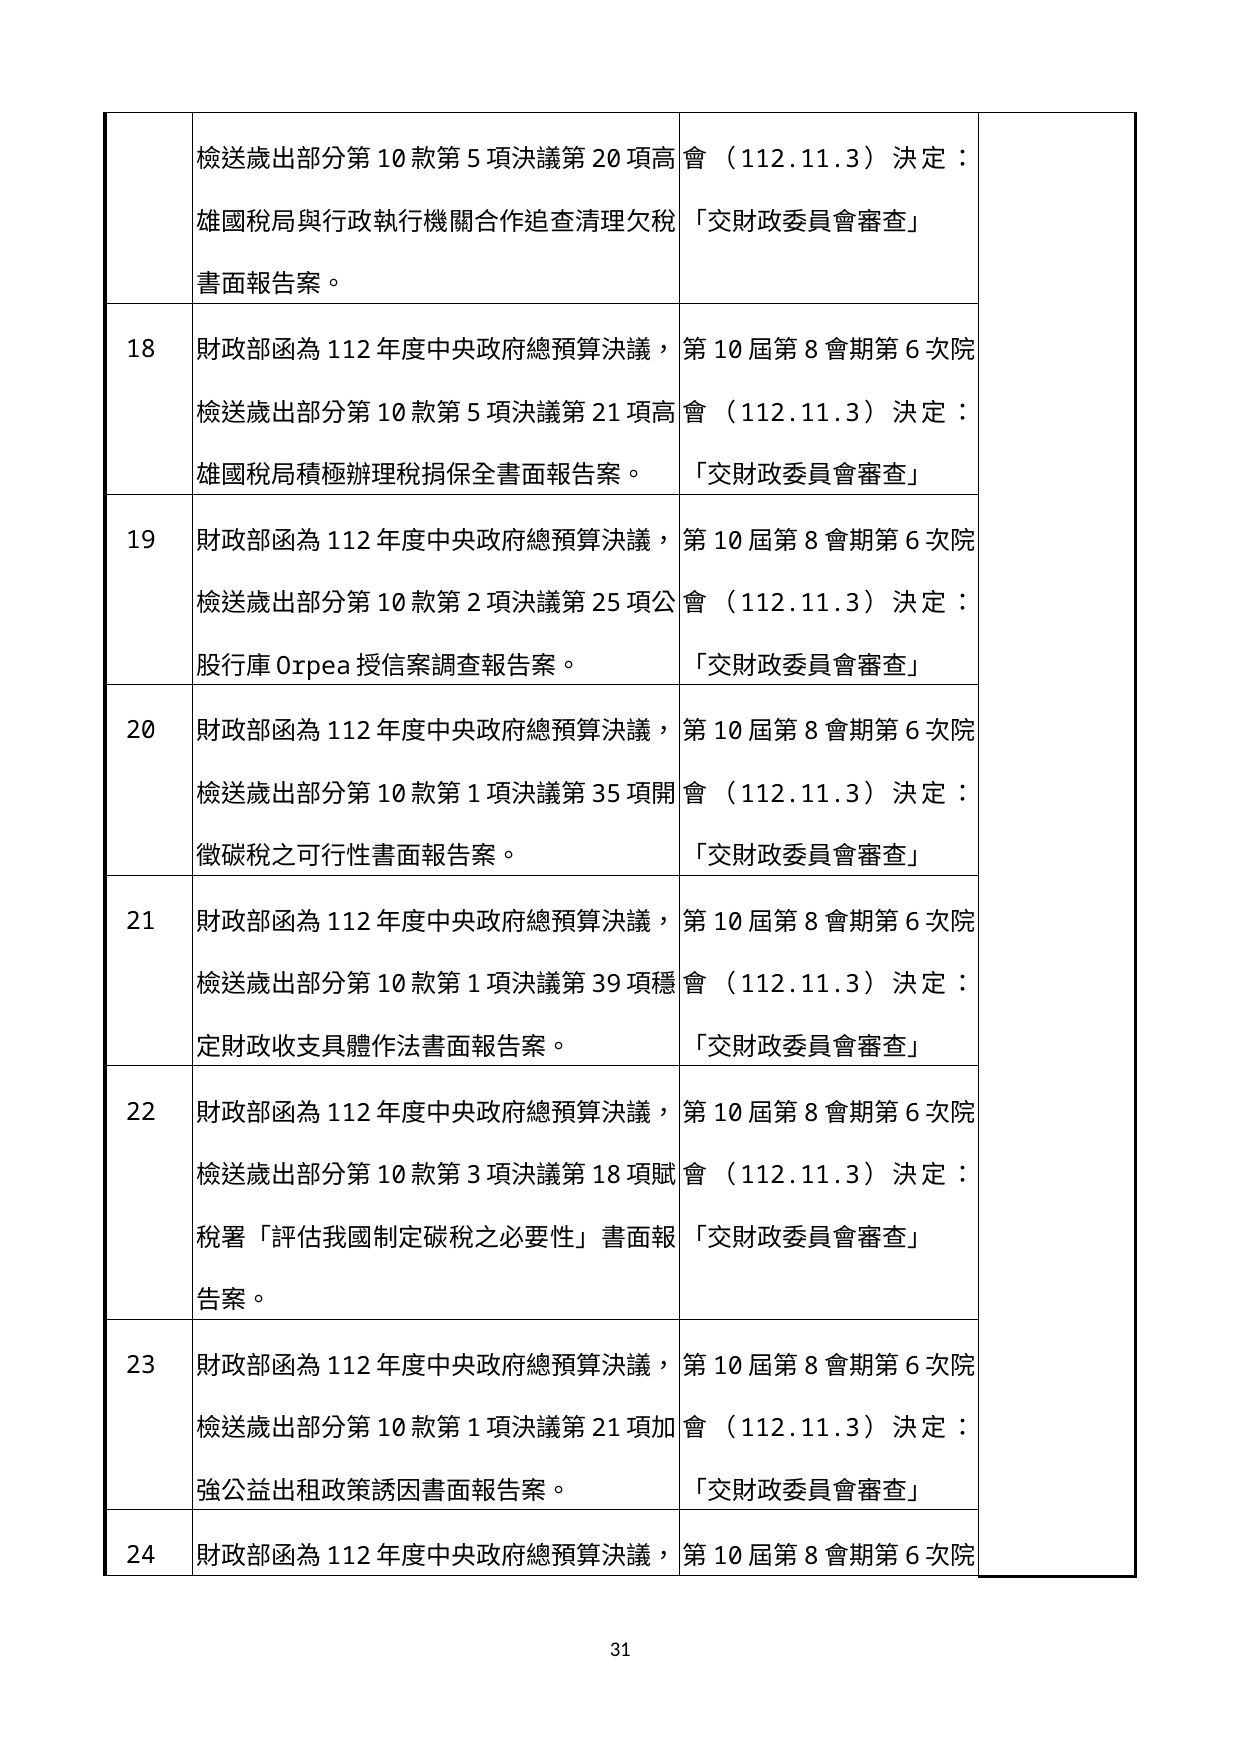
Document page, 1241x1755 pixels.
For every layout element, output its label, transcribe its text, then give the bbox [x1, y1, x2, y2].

table_cell 第10屆第8會期第6次院會（112.11.3）決定：「交財政委員會審查」 [680, 1066, 978, 1318]
table_cell 第10屆第8會期第6次院會（112.11.3）決定：「交財政委員會審查」 [680, 876, 978, 1065]
table_cell [107, 685, 192, 875]
table_cell 財政部函為112年度中央政府總預算決議， [193, 1510, 679, 1575]
table_cell [107, 876, 192, 1065]
table_cell 財政部函為112年度中央政府總預算決議，檢送歲出部分第10款第1項決議第21項加強公益出租政策誘因書面報告案。 [193, 1320, 679, 1509]
table_cell 檢送歲出部分第10款第5項決議第20項高雄國稅局與行政執行機關合作追查清理欠稅書面報告案。 [193, 113, 679, 303]
table_cell 財政部函為112年度中央政府總預算決議，檢送歲出部分第10款第5項決議第21項高雄國稅局積極辦理稅捐保全書面報告案。 [193, 304, 679, 493]
table_cell [107, 113, 192, 303]
table_cell 第10屆第8會期第6次院會（112.11.3）決定：「交財政委員會審查」 [680, 685, 978, 875]
table_cell 第10屆第8會期第6次院會（112.11.3）決定：「交財政委員會審查」 [680, 495, 978, 684]
table_cell 第10屆第8會期第6次院會（112.11.3）決定：「交財政委員會審查」 [680, 304, 978, 493]
table_cell 會（112.11.3）決定：「交財政委員會審查」 [680, 113, 978, 303]
table_cell 第10屆第8會期第6次院會（112.11.3）決定：「交財政委員會審查」 [680, 1320, 978, 1509]
table_cell [107, 304, 192, 493]
table_cell [107, 1066, 192, 1318]
table_cell [107, 495, 192, 684]
table_cell 第10屆第8會期第6次院 [680, 1510, 978, 1575]
table_cell 財政部函為112年度中央政府總預算決議，檢送歲出部分第10款第2項決議第25項公股行庫Orpea授信案調查報告案。 [193, 495, 679, 684]
table_cell [107, 1320, 192, 1509]
table_cell 財政部函為112年度中央政府總預算決議，檢送歲出部分第10款第1項決議第35項開徵碳稅之可行性書面報告案。 [193, 685, 679, 875]
table_cell [107, 1510, 192, 1575]
table_cell [979, 113, 1134, 1575]
table_cell 財政部函為112年度中央政府總預算決議，檢送歲出部分第10款第1項決議第39項穩定財政收支具體作法書面報告案。 [193, 876, 679, 1065]
table_cell 財政部函為112年度中央政府總預算決議，檢送歲出部分第10款第3項決議第18項賦稅署「評估我國制定碳稅之必要性」書面報告案。 [193, 1066, 679, 1318]
